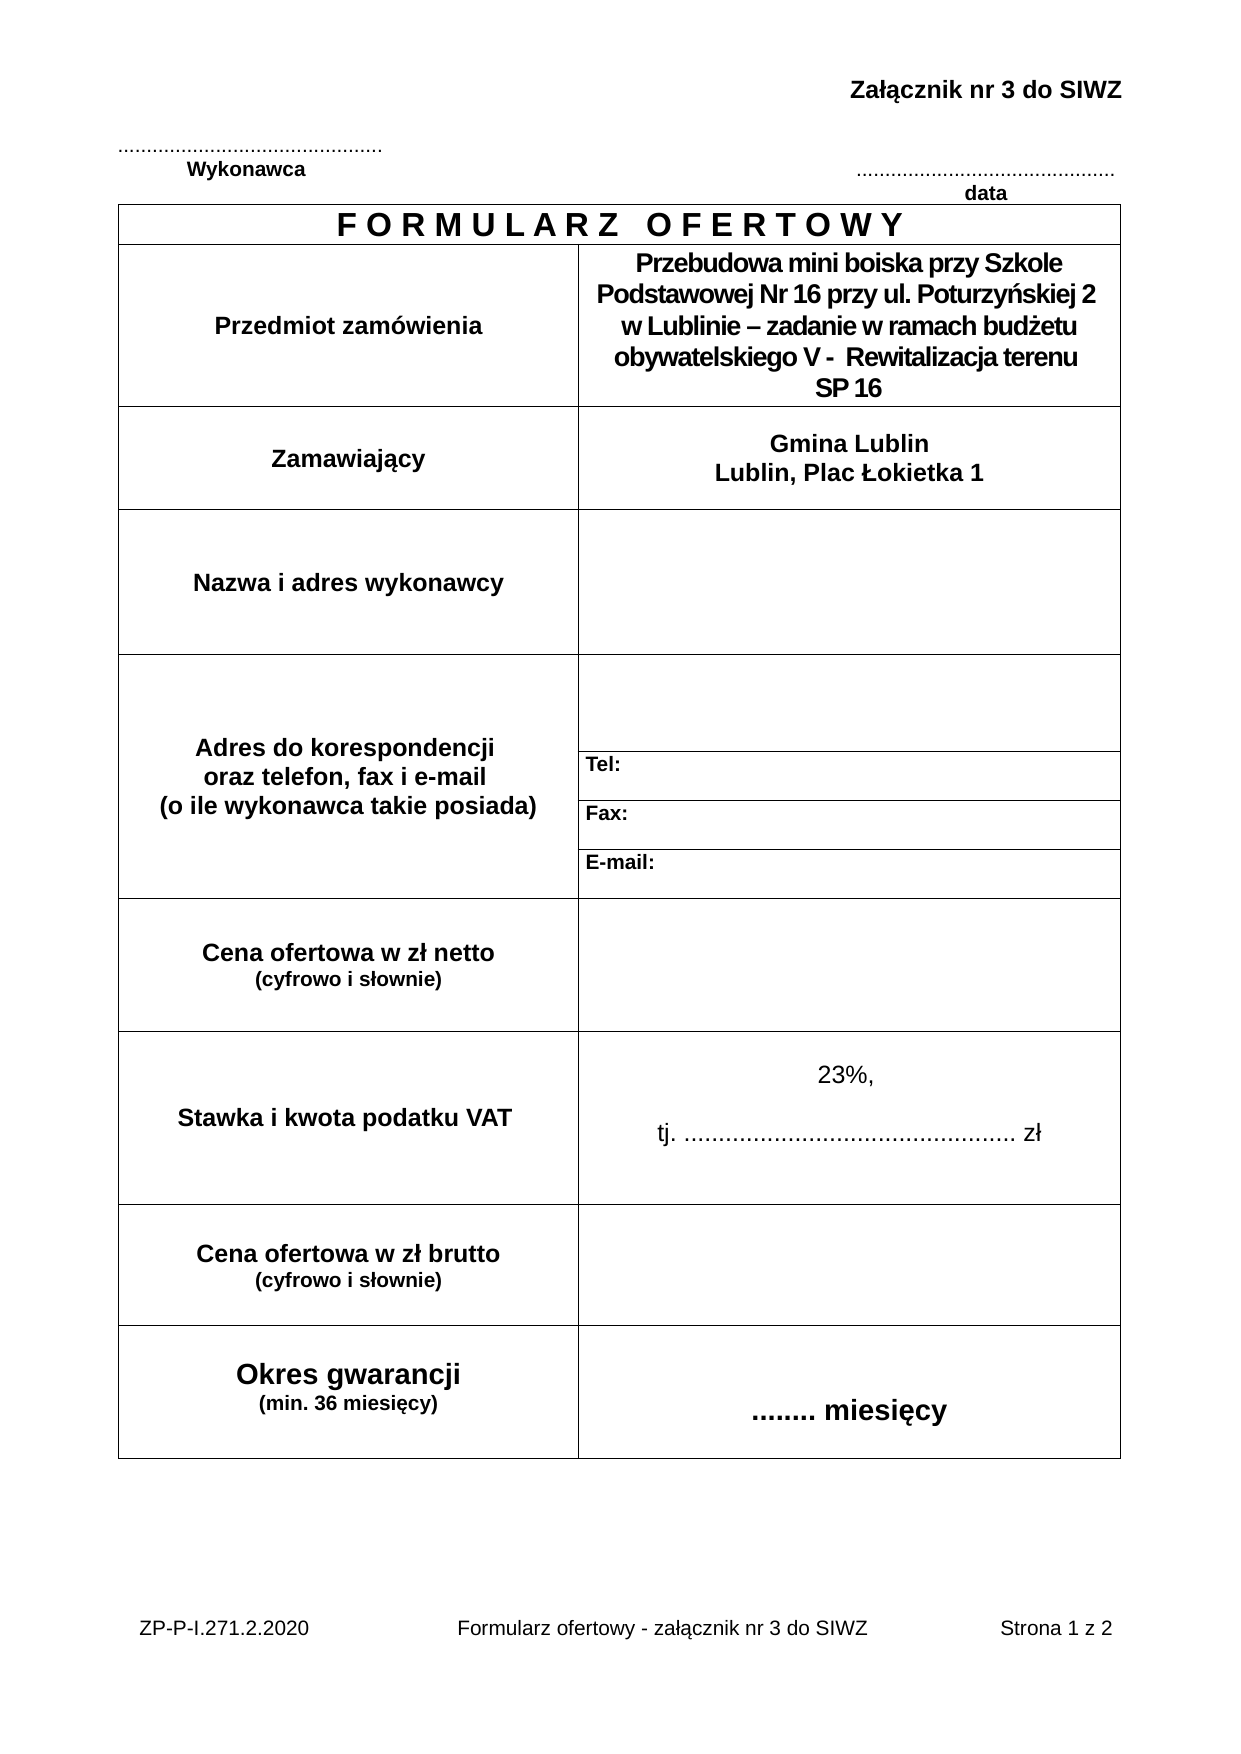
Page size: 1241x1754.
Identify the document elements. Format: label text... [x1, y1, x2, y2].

table_cell Przedmiot zamówienia [119, 245, 578, 406]
table_cell Cena ofertowa w zł netto (cyfrowo i słownie) [119, 899, 578, 1031]
table_cell Tel: [579, 752, 1120, 800]
table_cell Przebudowa mini boiska przy Szkole Podstawowej Nr 16 przy ul. Poturzyńskiej 2 w Lublinie – zadanie w ramach budżetu obywatelskiego V - Rewitalizacja terenu SP 16 [579, 245, 1120, 406]
table_cell [579, 655, 1120, 751]
table_cell Fax: [579, 801, 1120, 849]
table_header F O R M U L A R Z O F E R T O W Y [119, 205, 1120, 244]
table_cell Okres gwarancji (min. 36 miesięcy) [119, 1326, 578, 1458]
table_cell [579, 1205, 1120, 1325]
table_cell Gmina Lublin Lublin, Plac Łokietka 1 [579, 407, 1120, 509]
table_cell ........ miesięcy [579, 1326, 1120, 1458]
text Wykonawca ............................................. [117, 156, 1122, 180]
table_cell [579, 510, 1120, 654]
text .............................................. [117, 132, 1122, 156]
table_cell [579, 899, 1120, 1031]
table_cell Cena ofertowa w zł brutto (cyfrowo i słownie) [119, 1205, 578, 1325]
subtitle Załącznik nr 3 do SIWZ [117, 75, 1122, 104]
table_cell Zamawiający [119, 407, 578, 509]
table_cell 23%, tj. ................................................ zł [579, 1032, 1120, 1204]
table_cell Nazwa i adres wykonawcy [119, 510, 578, 654]
table_cell Stawka i kwota podatku VAT [119, 1032, 578, 1204]
table_cell E-mail: [579, 850, 1120, 898]
text data [117, 180, 1122, 204]
table_cell Adres do korespondencji oraz telefon, fax i e-mail (o ile wykonawca takie posiada) [119, 655, 578, 898]
